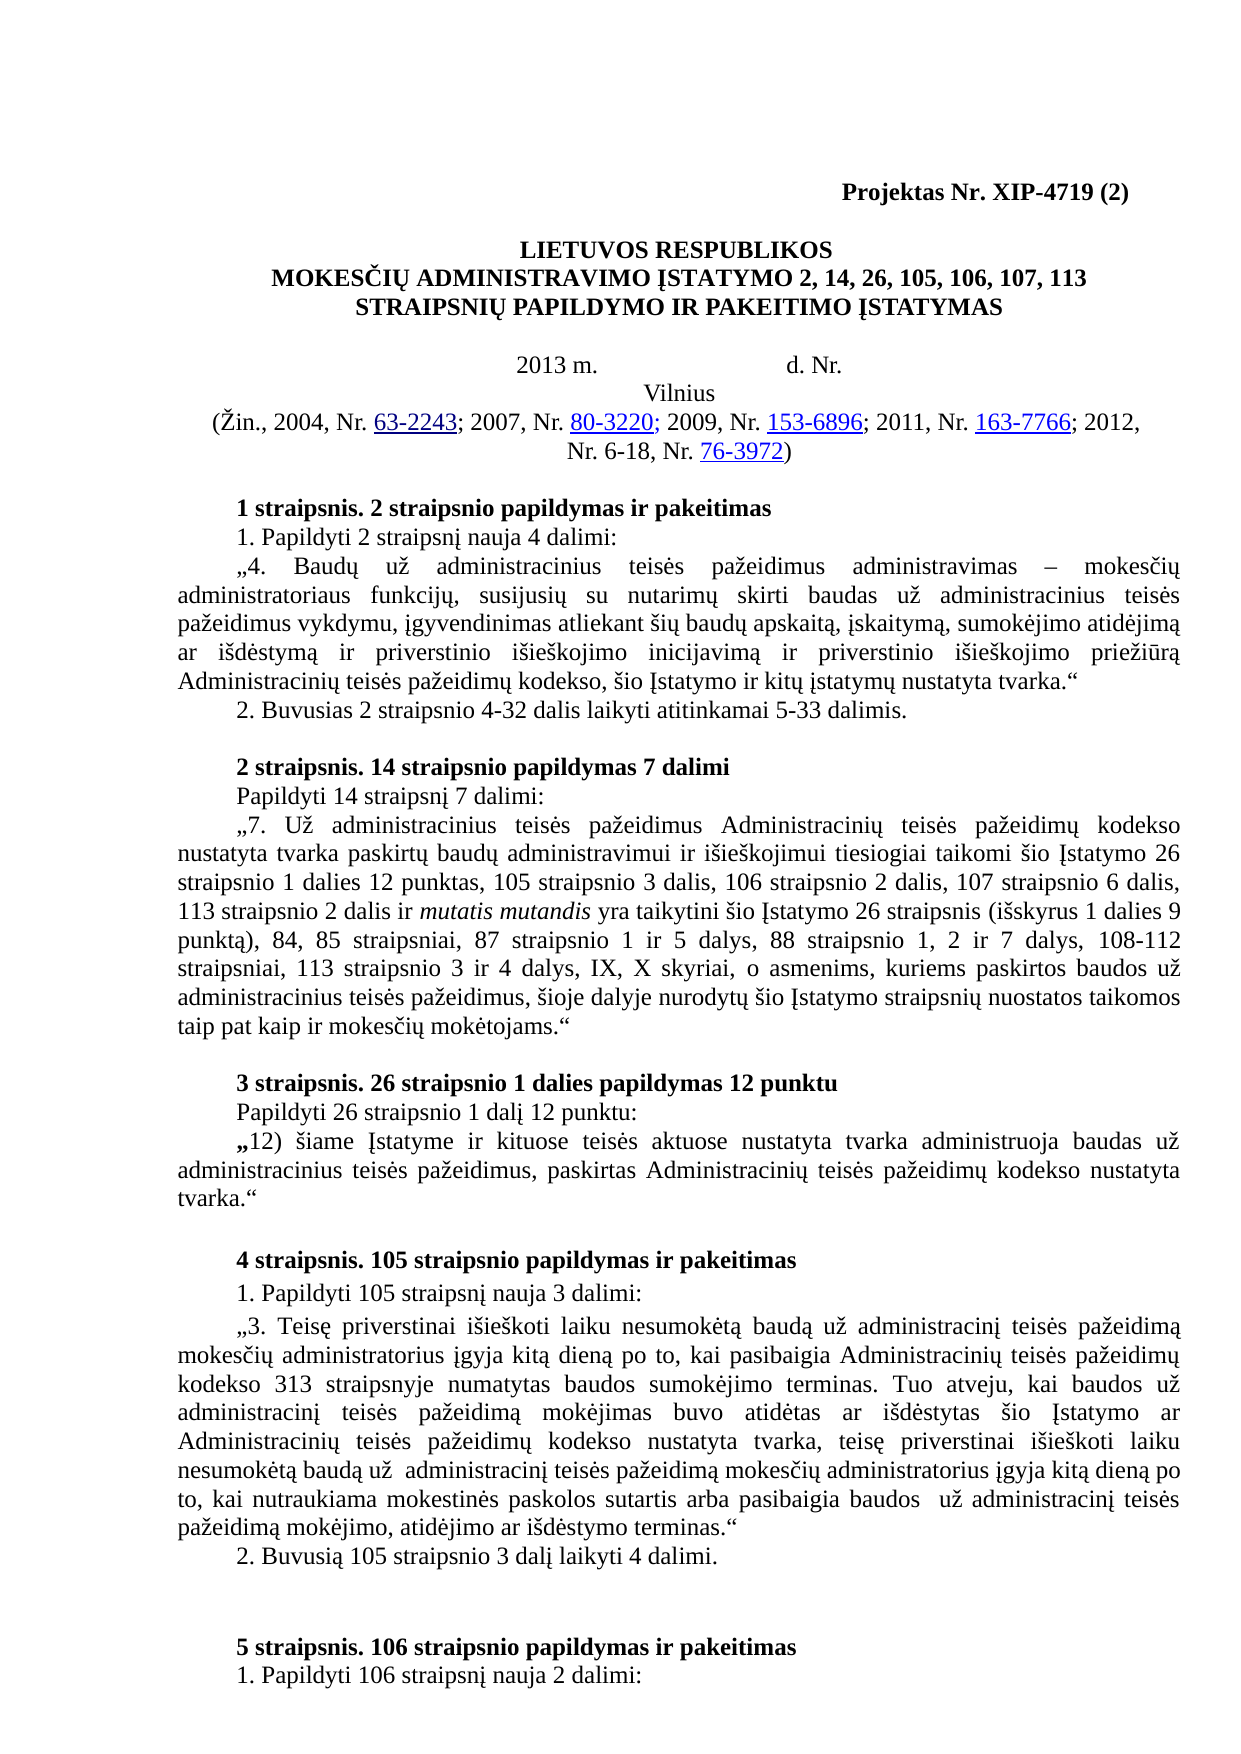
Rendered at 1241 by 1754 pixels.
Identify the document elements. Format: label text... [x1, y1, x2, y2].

text 2. Buvusią 105 straipsnio 3 dalį laikyti 4 dalimi. [177, 1541, 1181, 1570]
text „12) šiame Įstatyme ir kituose teisės aktuose nustatyta tvarka administruoja baudas už administracinius teisės pažeidimus, paskirtas Administracinių teisės pažeidimų kodekso nustatyta tvarka.“ [177, 1126, 1181, 1212]
text 1. Papildyti 105 straipsnį nauja 3 dalimi: [177, 1278, 1181, 1307]
text Papildyti 26 straipsnio 1 dalį 12 punktu: [177, 1097, 1181, 1126]
text LIETUVOS RESPUBLIKOS [177, 235, 1181, 263]
text 1 straipsnis. 2 straipsnio papildymas ir pakeitimas [177, 493, 1181, 522]
text 2013 m. d. Nr. [177, 350, 1181, 378]
text Nr. 6-18, Nr. 76-3972) [177, 436, 1181, 465]
text Papildyti 14 straipsnį 7 dalimi: [177, 781, 1181, 810]
text 1. Papildyti 2 straipsnį nauja 4 dalimi: [177, 522, 1181, 551]
text Vilnius [177, 378, 1181, 407]
text (Žin., 2004, Nr. 63-2243; 2007, Nr. 80-3220; 2009, Nr. 153-6896; 2011, Nr. 163-7766; 2012, [177, 407, 1181, 436]
text STRAIPSNIŲ PAPILDYMO IR PAKEITIMO ĮSTATYMAS [177, 292, 1181, 321]
text MOKESČIŲ ADMINISTRAVIMO ĮSTATYMO 2, 14, 26, 105, 106, 107, 113 [177, 263, 1181, 292]
text 3 straipsnis. 26 straipsnio 1 dalies papildymas 12 punktu [177, 1068, 1181, 1097]
text 1. Papildyti 106 straipsnį nauja 2 dalimi: [177, 1661, 1181, 1689]
text „4. Baudų už administracinius teisės pažeidimus administravimas – mokesčių administratoriaus funkcijų, susijusių su nutarimų skirti baudas už administracinius teisės pažeidimus vykdymu, įgyvendinimas atliekant šių baudų apskaitą, įskaitymą, sumokėjimo atidėjimą ar išdėstymą ir priverstinio išieškojimo inicijavimą ir priverstinio išieškojimo priežiūrą Administracinių teisės pažeidimų kodekso, šio Įstatymo ir kitų įstatymų nustatyta tvarka.“ [177, 551, 1181, 695]
text Projektas Nr. XIP-4719 (2) [177, 177, 1181, 206]
text 2. Buvusias 2 straipsnio 4-32 dalis laikyti atitinkamai 5-33 dalimis. [177, 695, 1181, 723]
text „7. Už administracinius teisės pažeidimus Administracinių teisės pažeidimų kodekso nustatyta tvarka paskirtų baudų administravimui ir išieškojimui tiesiogiai taikomi šio Įstatymo 26 straipsnio 1 dalies 12 punktas, 105 straipsnio 3 dalis, 106 straipsnio 2 dalis, 107 straipsnio 6 dalis, 113 straipsnio 2 dalis ir mutatis mutandis yra taikytini šio Įstatymo 26 straipsnis (išskyrus 1 dalies 9 punktą), 84, 85 straipsniai, 87 straipsnio 1 ir 5 dalys, 88 straipsnio 1, 2 ir 7 dalys, 108-112 straipsniai, 113 straipsnio 3 ir 4 dalys, IX, X skyriai, o asmenims, kuriems paskirtos baudos už administracinius teisės pažeidimus, šioje dalyje nurodytų šio Įstatymo straipsnių nuostatos taikomos taip pat kaip ir mokesčių mokėtojams.“ [177, 810, 1181, 1040]
text 5 straipsnis. 106 straipsnio papildymas ir pakeitimas [177, 1632, 1181, 1661]
text 4 straipsnis. 105 straipsnio papildymas ir pakeitimas [177, 1245, 1181, 1274]
text 2 straipsnis. 14 straipsnio papildymas 7 dalimi [177, 752, 1181, 781]
text „3. Teisę priverstinai išieškoti laiku nesumokėtą baudą už administracinį teisės pažeidimą mokesčių administratorius įgyja kitą dieną po to, kai pasibaigia Administracinių teisės pažeidimų kodekso 313 straipsnyje numatytas baudos sumokėjimo terminas. Tuo atveju, kai baudos už administracinį teisės pažeidimą mokėjimas buvo atidėtas ar išdėstytas šio Įstatymo ar Administracinių teisės pažeidimų kodekso nustatyta tvarka, teisę priverstinai išieškoti laiku nesumokėtą baudą už administracinį teisės pažeidimą mokesčių administratorius įgyja kitą dieną po to, kai nutraukiama mokestinės paskolos sutartis arba pasibaigia baudos už administracinį teisės pažeidimą mokėjimo, atidėjimo ar išdėstymo terminas.“ [177, 1311, 1181, 1541]
